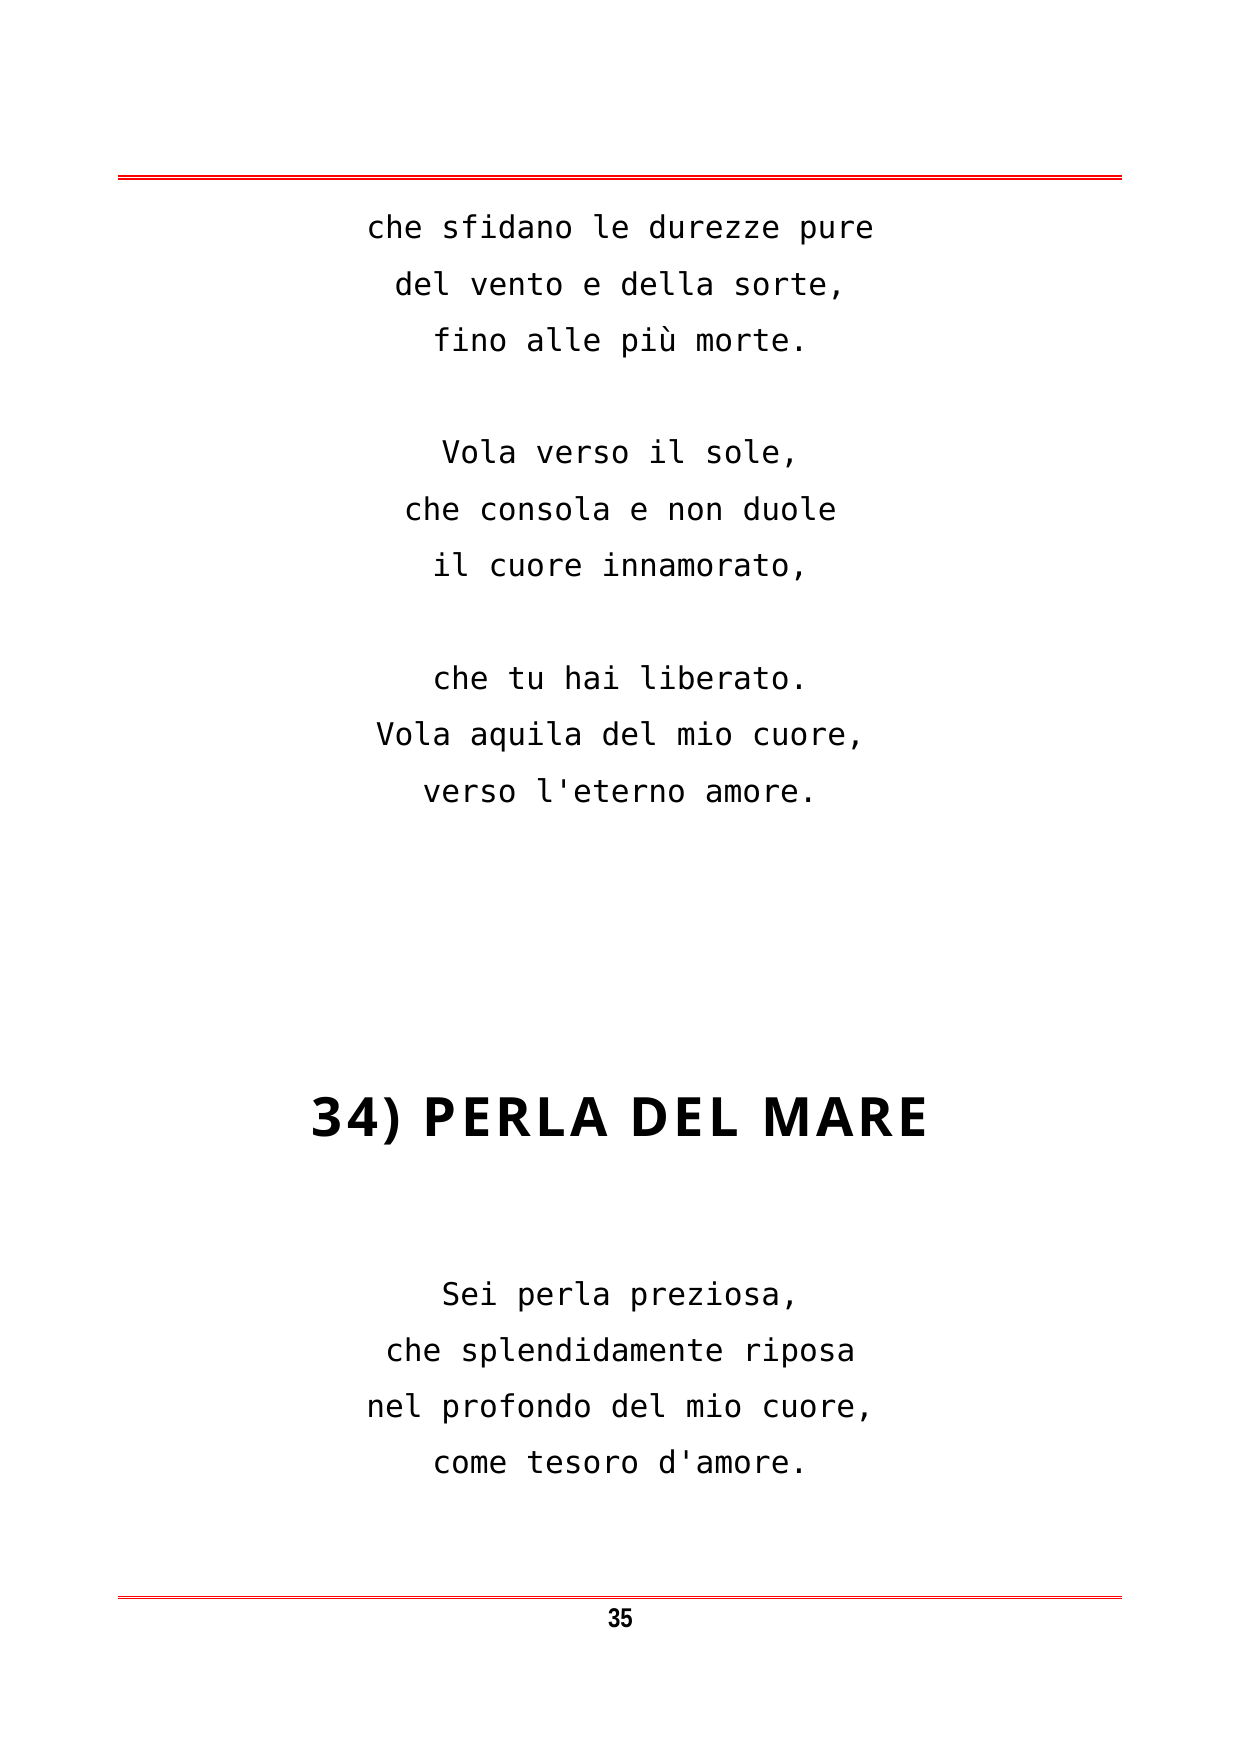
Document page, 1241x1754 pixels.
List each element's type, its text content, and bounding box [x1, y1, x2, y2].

text verso l'eterno amore. [118, 773, 1122, 809]
text il cuore innamorato, [118, 548, 1122, 584]
text Vola verso il sole, [118, 435, 1122, 471]
text nel profondo del mio cuore, [118, 1388, 1122, 1425]
text Vola aquila del mio cuore, [118, 717, 1122, 753]
text del vento e della sorte, [118, 266, 1122, 302]
text che consola e non duole [118, 491, 1122, 528]
text che tu hai liberato. [118, 660, 1122, 697]
text come tesoro d'amore. [118, 1445, 1122, 1481]
text che sfidano le durezze pure [118, 209, 1122, 246]
title 34) Perla del Mare [118, 1078, 1122, 1152]
text fino alle più morte. [118, 322, 1122, 358]
text Sei perla preziosa, [118, 1276, 1122, 1312]
text che splendidamente riposa [118, 1332, 1122, 1368]
